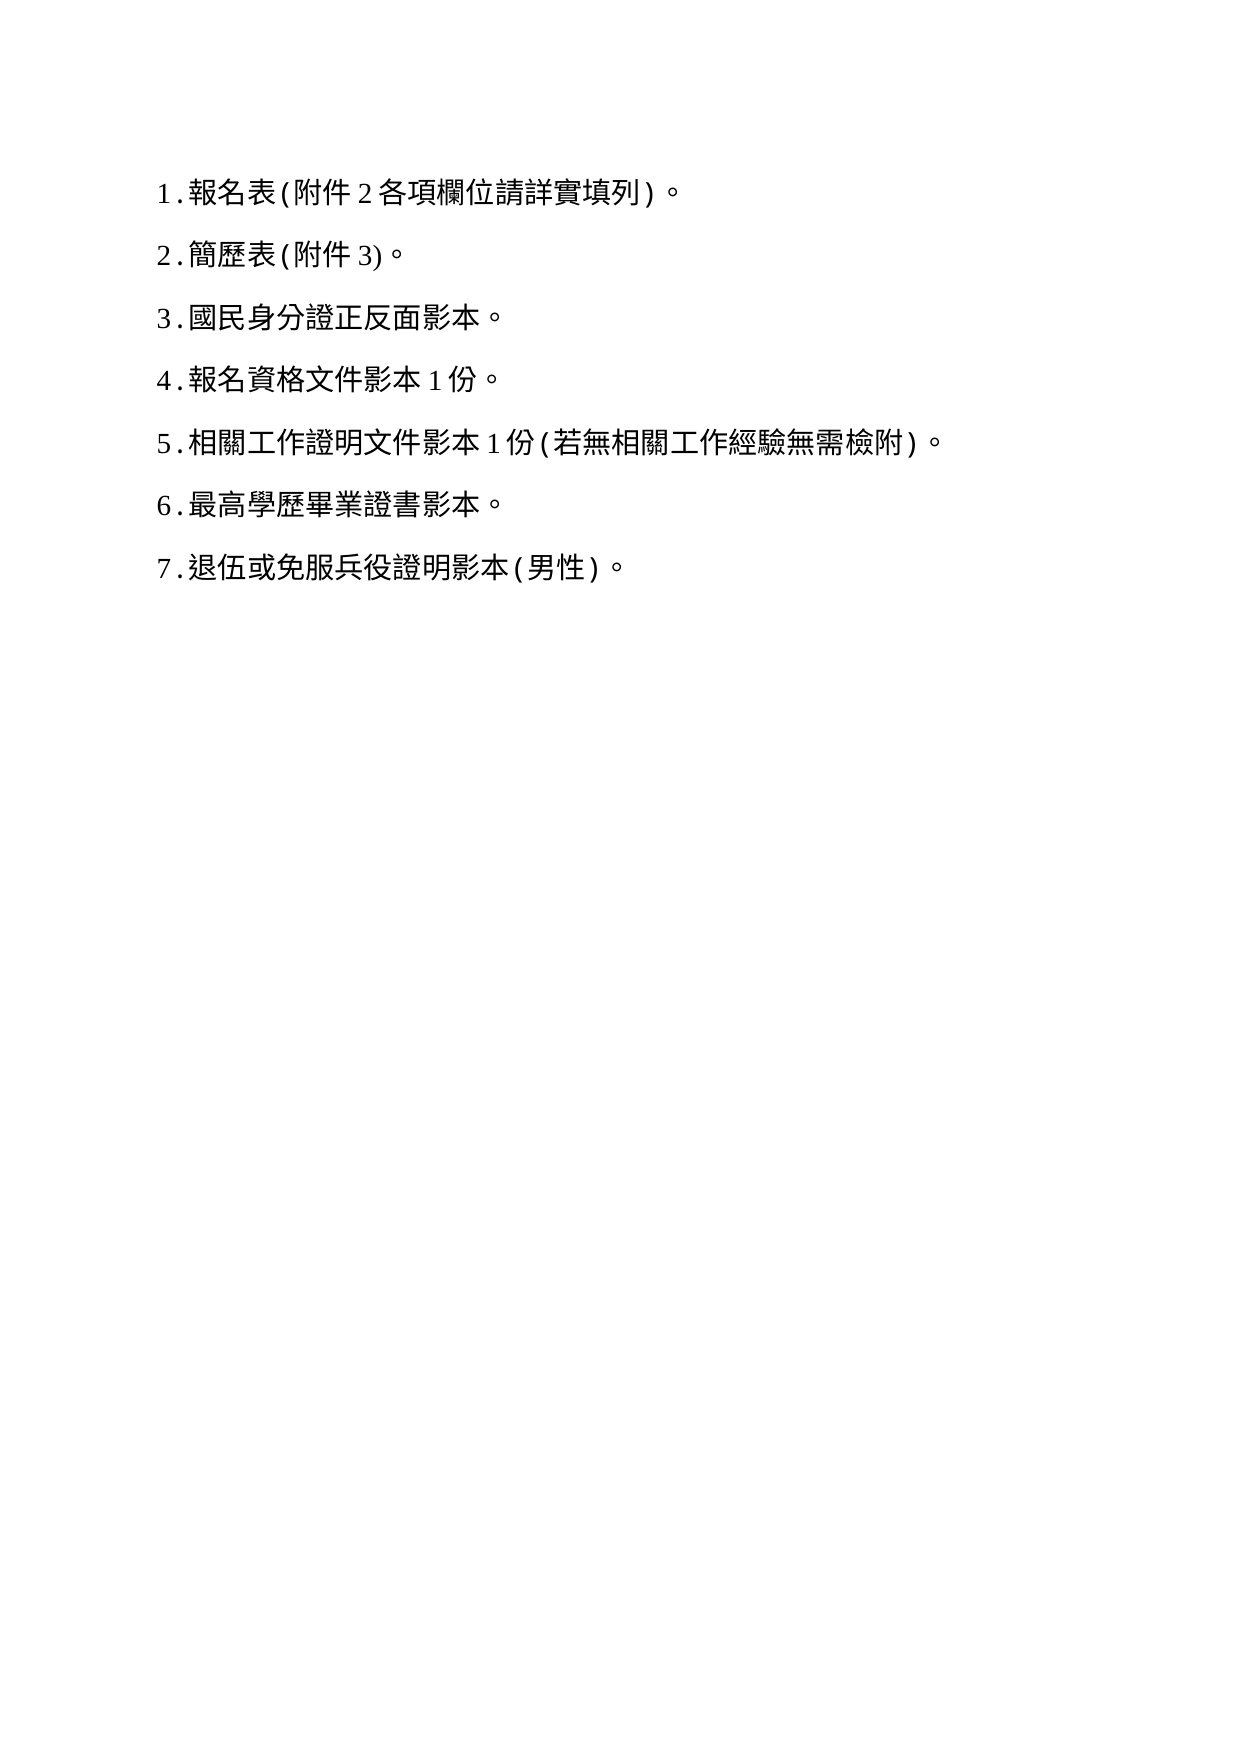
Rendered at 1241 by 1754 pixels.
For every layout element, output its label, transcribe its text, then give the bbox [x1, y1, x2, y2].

text 6.最高學歷畢業證書影本。 [156, 462, 1128, 524]
text 2.簡歷表(附件3)。 [156, 212, 1128, 274]
text 3.國民身分證正反面影本。 [156, 274, 1128, 337]
text 4.報名資格文件影本1份。 [156, 337, 1128, 399]
text 1.報名表(附件2各項欄位請詳實填列)。 [156, 149, 1128, 212]
text 7.退伍或免服兵役證明影本(男性)。 [156, 524, 1128, 587]
text 5.相關工作證明文件影本1份(若無相關工作經驗無需檢附)。 [156, 399, 1128, 462]
